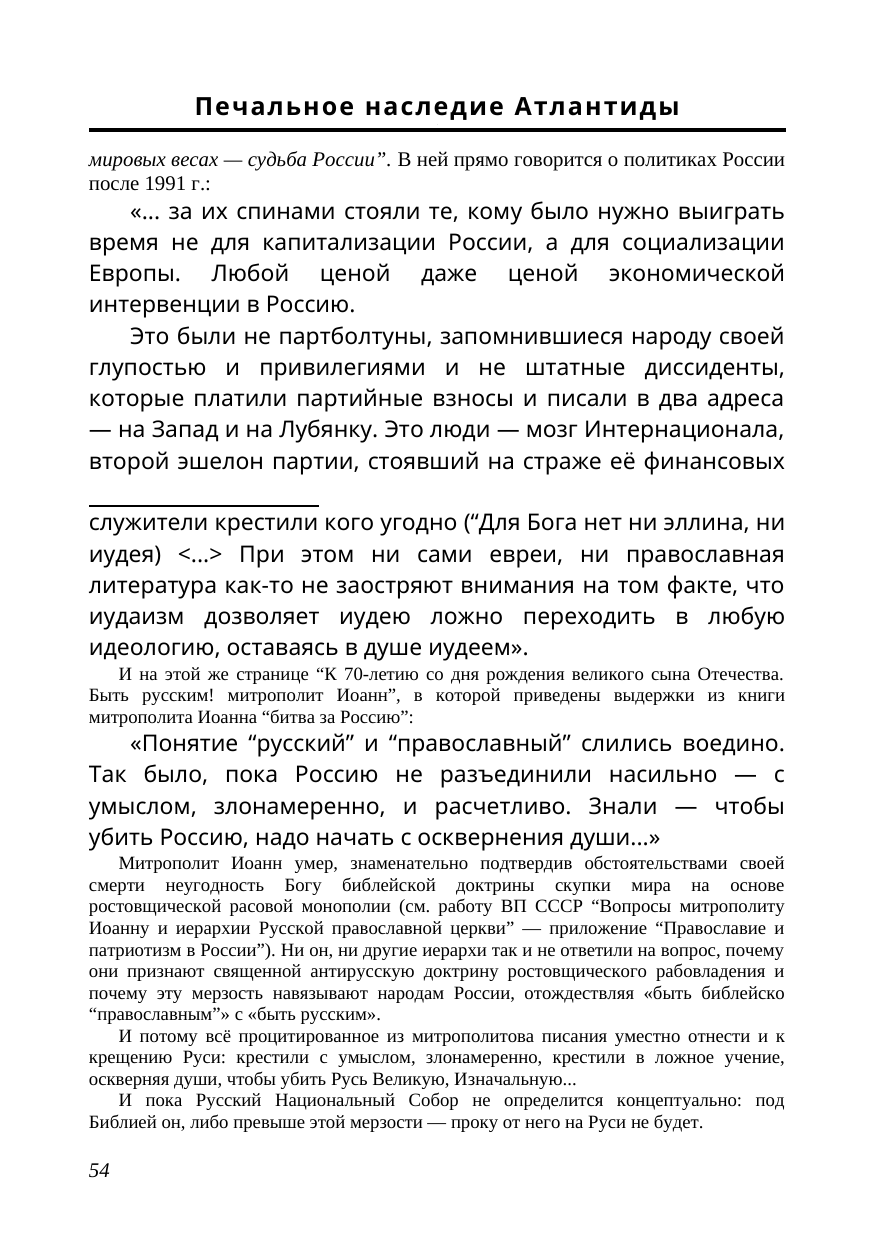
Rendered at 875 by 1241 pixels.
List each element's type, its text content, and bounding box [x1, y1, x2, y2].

text «Понятие “русский” и “православный” слились воедино. Так было, пока Россию не разъединили насильно — с умыслом, злонамеренно, и расчетливо. Знали — чтобы убить Россию, надо начать с осквернения души...» [89, 727, 786, 852]
text служители крестили кого угодно (“Для Бога нет ни эллина, ни иудея) <...> При этом ни сами евреи, ни православная литература как-то не заостряют внимания на том факте, что иудаизм дозволяет иудею ложно переходить в любую идеологию, оставаясь в душе иудеем». [89, 506, 786, 662]
text Митрополит Иоанн умер, знаменательно подтвердив обстоятельствами своей смерти неугодность Богу библейской доктрины скупки мира на основе ростовщической расовой монополии (см. работу ВП СССР “Вопросы митрополиту Иоанну и иерархии Русской православной церкви” — приложение “Православие и патриотизм в России”). Ни он, ни другие иерархи так и не ответили на вопрос, почему они признают священной антирусскую доктрину ростовщического рабовладения и почему эту мерзость навязывают народам России, отождествляя «быть библейско “православным”» с «быть русским». [89, 852, 786, 1025]
text мировых весах — судьба России”. В ней прямо говорится о политиках России после 1991 г.: [89, 146, 786, 194]
text И на этой же странице “К 70-летию со дня рождения великого сына Отечества. Быть русским! митрополит Иоанн”, в которой приведены выдержки из книги митрополита Иоанна “битва за Россию”: [89, 662, 786, 727]
text Это были не партболтуны, запомнившиеся народу своей глупостью и привилегиями и не штатные диссиденты, которые платили партийные взносы и писали в два адреса — на Запад и на Лубянку. Это люди — мозг Интернационала, второй эшелон партии, стоявший на страже её финансовых [89, 319, 786, 476]
text «... за их спинами стояли те, кому было нужно выиграть время не для капитализации России, а для социализации Европы. Любой ценой даже ценой экономической интервенции в Россию. [89, 194, 786, 319]
text И потому всё процитированное из митрополитова писания уместно отнести и к крещению Руси: крестили с умыслом, злонамеренно, крестили в ложное учение, оскверняя души, чтобы убить Русь Великую, Изначальную... [89, 1025, 786, 1089]
text И пока Русский Национальный Собор не определится концептуально: под Библией он, либо превыше этой мерзости — проку от него на Руси не будет. [89, 1089, 786, 1132]
